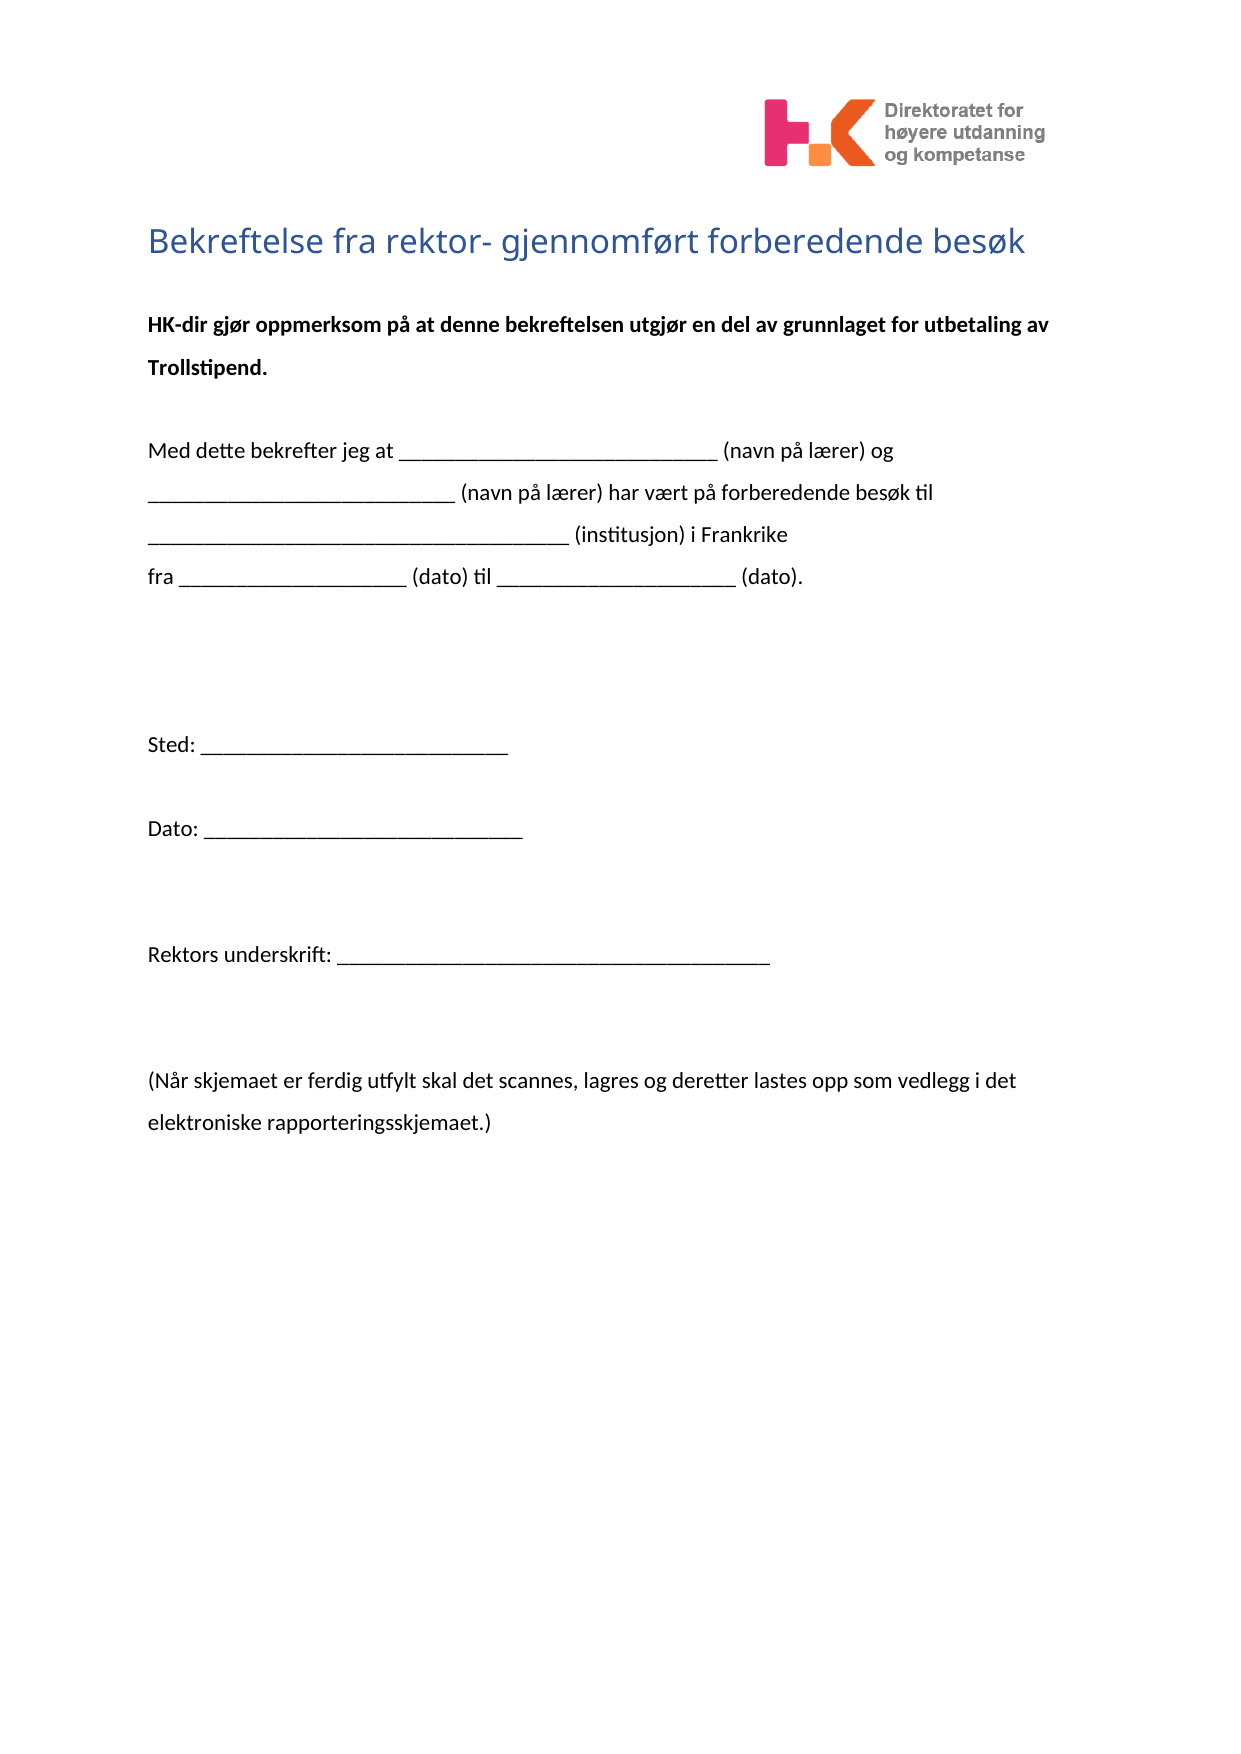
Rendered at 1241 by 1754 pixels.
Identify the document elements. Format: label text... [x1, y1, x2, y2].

text fra ____________________ (dato) til _____________________ (dato). [148, 562, 1093, 591]
text Rektors underskrift: ______________________________________ [148, 940, 1093, 968]
text Med dette bekrefter jeg at ____________________________ (navn på lærer) og ___________________________ (navn på lærer) har vært på forberedende besøk til _____________________________________ (institusjon) i Frankrike [148, 437, 1093, 548]
text Dato: ____________________________ [148, 814, 1093, 842]
text Sted: ___________________________ [148, 730, 1093, 758]
text HK-dir gjør oppmerksom på at denne bekreftelsen utgjør en del av grunnlaget for utbetaling av Trollstipend. [148, 311, 1093, 381]
text (Når skjemaet er ferdig utfylt skal det scannes, lagres og deretter lastes opp som vedlegg i det elektroniske rapporteringsskjemaet.) [148, 1066, 1093, 1136]
subtitle Bekreftelse fra rektor- gjennomført forberedende besøk [148, 218, 1093, 263]
